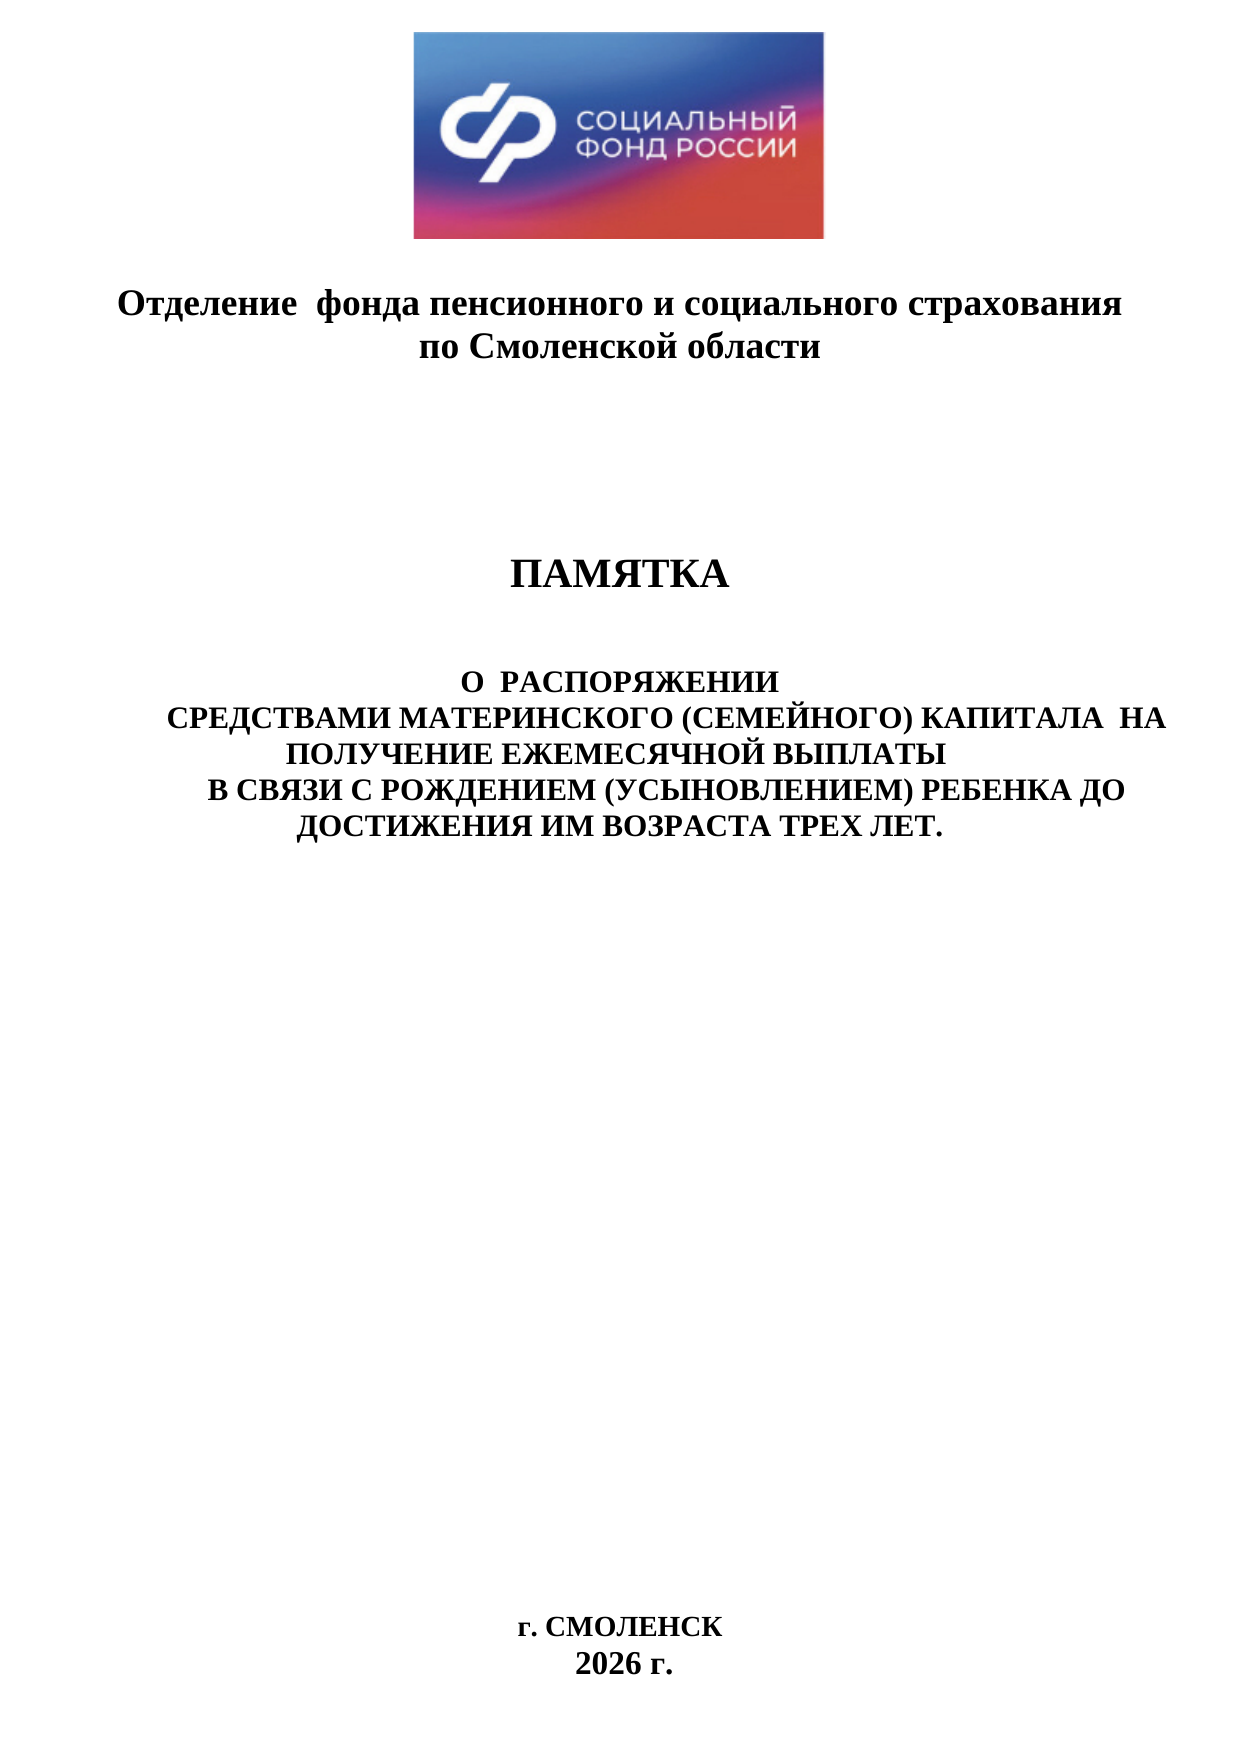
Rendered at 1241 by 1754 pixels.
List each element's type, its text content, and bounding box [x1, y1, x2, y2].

text г. СМОЛЕНСК [35, 1609, 1204, 1643]
subtitle ПАМЯТКА [35, 548, 1204, 596]
text О РАСПОРЯЖЕНИИ [35, 663, 1204, 699]
text В СВЯЗИ С РОЖДЕНИЕМ (УСЫНОВЛЕНИЕМ) РЕБЕНКА ДО ДОСТИЖЕНИЯ ИМ ВОЗРАСТА ТРЕХ ЛЕТ. [35, 771, 1204, 843]
subtitle по Смоленской области [35, 323, 1204, 366]
text СРЕДСТВАМИ МАТЕРИНСКОГО (СЕМЕЙНОГО) КАПИТАЛА НА ПОЛУЧЕНИЕ ЕЖЕМЕСЯЧНОЙ ВЫПЛАТЫ [35, 699, 1204, 771]
subtitle Отделение фонда пенсионного и социального страхования [35, 280, 1204, 323]
text 2026 г. [35, 1643, 1204, 1681]
picture [413, 32, 827, 239]
